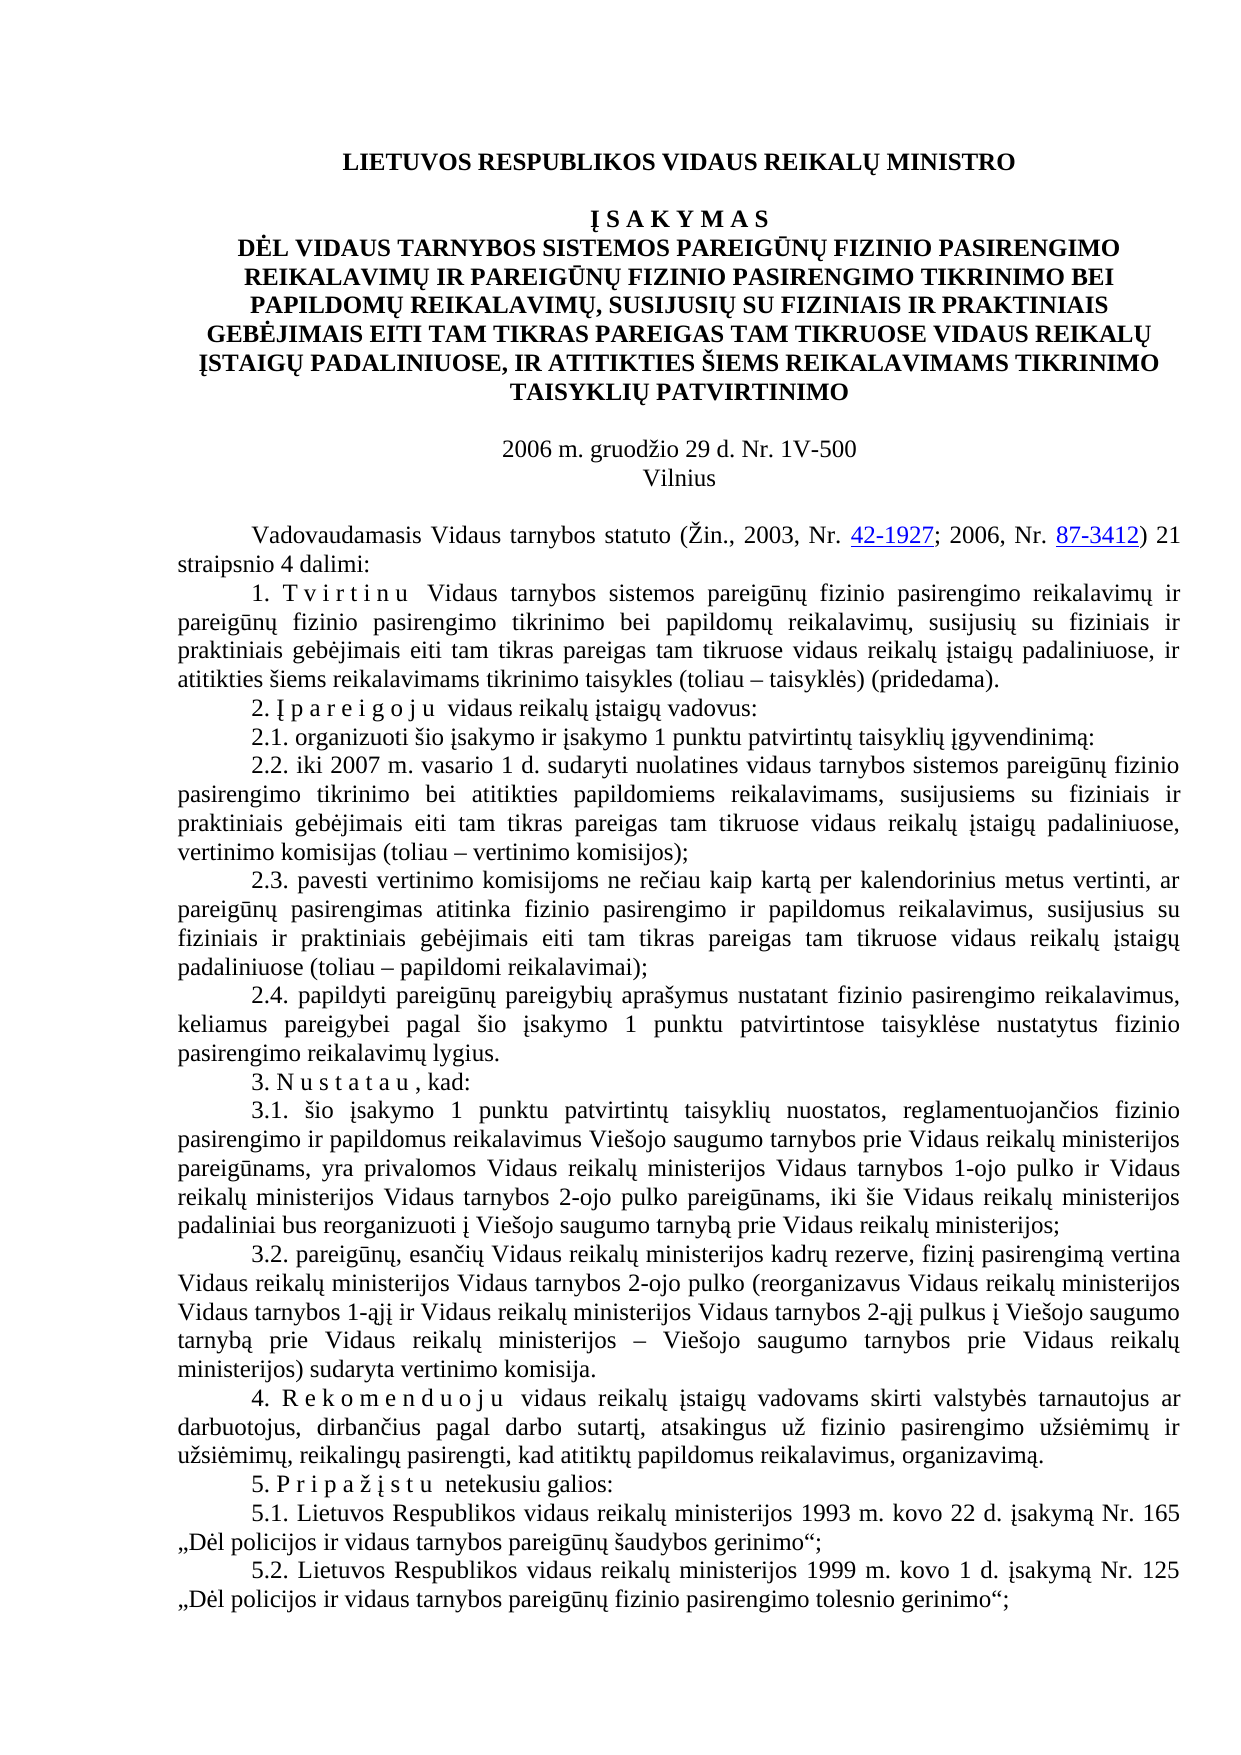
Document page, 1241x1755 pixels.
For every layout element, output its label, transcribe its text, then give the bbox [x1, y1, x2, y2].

text 4. Rekomenduoju vidaus reikalų įstaigų vadovams skirti valstybės tarnautojus ar darbuotojus, dirbančius pagal darbo sutartį, atsakingus už fizinio pasirengimo užsiėmimų ir užsiėmimų, reikalingų pasirengti, kad atitiktų papildomus reikalavimus, organizavimą. [177, 1383, 1181, 1469]
text Vilnius [177, 463, 1181, 492]
text 3. Nustatau, kad: [177, 1067, 1181, 1096]
text 2. Įpareigoju vidaus reikalų įstaigų vadovus: [177, 693, 1181, 722]
text 1. Tvirtinu Vidaus tarnybos sistemos pareigūnų fizinio pasirengimo reikalavimų ir pareigūnų fizinio pasirengimo tikrinimo bei papildomų reikalavimų, susijusių su fiziniais ir praktiniais gebėjimais eiti tam tikras pareigas tam tikruose vidaus reikalų įstaigų padaliniuose, ir atitikties šiems reikalavimams tikrinimo taisykles (toliau – taisyklės) (pridedama). [177, 578, 1181, 693]
text Vadovaudamasis Vidaus tarnybos statuto (Žin., 2003, Nr. 42-1927; 2006, Nr. 87-3412) 21 straipsnio 4 dalimi: [177, 521, 1181, 578]
text 2.2. iki 2007 m. vasario 1 d. sudaryti nuolatines vidaus tarnybos sistemos pareigūnų fizinio pasirengimo tikrinimo bei atitikties papildomiems reikalavimams, susijusiems su fiziniais ir praktiniais gebėjimais eiti tam tikras pareigas tam tikruose vidaus reikalų įstaigų padaliniuose, vertinimo komisijas (toliau – vertinimo komisijos); [177, 751, 1181, 866]
text Į S A K Y M A S [177, 204, 1181, 233]
text LIETUVOS RESPUBLIKOS VIDAUS REIKALŲ MINISTRO [177, 147, 1181, 176]
text 2.1. organizuoti šio įsakymo ir įsakymo 1 punktu patvirtintų taisyklių įgyvendinimą: [177, 722, 1181, 751]
text 2.3. pavesti vertinimo komisijoms ne rečiau kaip kartą per kalendorinius metus vertinti, ar pareigūnų pasirengimas atitinka fizinio pasirengimo ir papildomus reikalavimus, susijusius su fiziniais ir praktiniais gebėjimais eiti tam tikras pareigas tam tikruose vidaus reikalų įstaigų padaliniuose (toliau – papildomi reikalavimai); [177, 866, 1181, 981]
text 5. Pripažįstu netekusiu galios: [177, 1469, 1181, 1498]
text 2.4. papildyti pareigūnų pareigybių aprašymus nustatant fizinio pasirengimo reikalavimus, keliamus pareigybei pagal šio įsakymo 1 punktu patvirtintose taisyklėse nustatytus fizinio pasirengimo reikalavimų lygius. [177, 981, 1181, 1067]
text 3.2. pareigūnų, esančių Vidaus reikalų ministerijos kadrų rezerve, fizinį pasirengimą vertina Vidaus reikalų ministerijos Vidaus tarnybos 2-ojo pulko (reorganizavus Vidaus reikalų ministerijos Vidaus tarnybos 1-ąjį ir Vidaus reikalų ministerijos Vidaus tarnybos 2-ąjį pulkus į Viešojo saugumo tarnybą prie Vidaus reikalų ministerijos – Viešojo saugumo tarnybos prie Vidaus reikalų ministerijos) sudaryta vertinimo komisija. [177, 1239, 1181, 1383]
text 2006 m. gruodžio 29 d. Nr. 1V-500 [177, 434, 1181, 463]
text 3.1. šio įsakymo 1 punktu patvirtintų taisyklių nuostatos, reglamentuojančios fizinio pasirengimo ir papildomus reikalavimus Viešojo saugumo tarnybos prie Vidaus reikalų ministerijos pareigūnams, yra privalomos Vidaus reikalų ministerijos Vidaus tarnybos 1-ojo pulko ir Vidaus reikalų ministerijos Vidaus tarnybos 2-ojo pulko pareigūnams, iki šie Vidaus reikalų ministerijos padaliniai bus reorganizuoti į Viešojo saugumo tarnybą prie Vidaus reikalų ministerijos; [177, 1096, 1181, 1239]
text 5.2. Lietuvos Respublikos vidaus reikalų ministerijos 1999 m. kovo 1 d. įsakymą Nr. 125 „Dėl policijos ir vidaus tarnybos pareigūnų fizinio pasirengimo tolesnio gerinimo“; [177, 1556, 1181, 1613]
text 5.1. Lietuvos Respublikos vidaus reikalų ministerijos 1993 m. kovo 22 d. įsakymą Nr. 165 „Dėl policijos ir vidaus tarnybos pareigūnų šaudybos gerinimo“; [177, 1498, 1181, 1556]
text DĖL VIDAUS TARNYBOS SISTEMOS PAREIGŪNŲ FIZINIO PASIRENGIMO REIKALAVIMŲ IR PAREIGŪNŲ FIZINIO PASIRENGIMO TIKRINIMO BEI PAPILDOMŲ REIKALAVIMŲ, SUSIJUSIŲ SU FIZINIAIS IR PRAKTINIAIS GEBĖJIMAIS EITI TAM TIKRAS PAREIGAS TAM TIKRUOSE VIDAUS REIKALŲ ĮSTAIGŲ PADALINIUOSE, IR ATITIKTIES ŠIEMS REIKALAVIMAMS TIKRINIMO TAISYKLIŲ PATVIRTINIMO [177, 233, 1181, 406]
